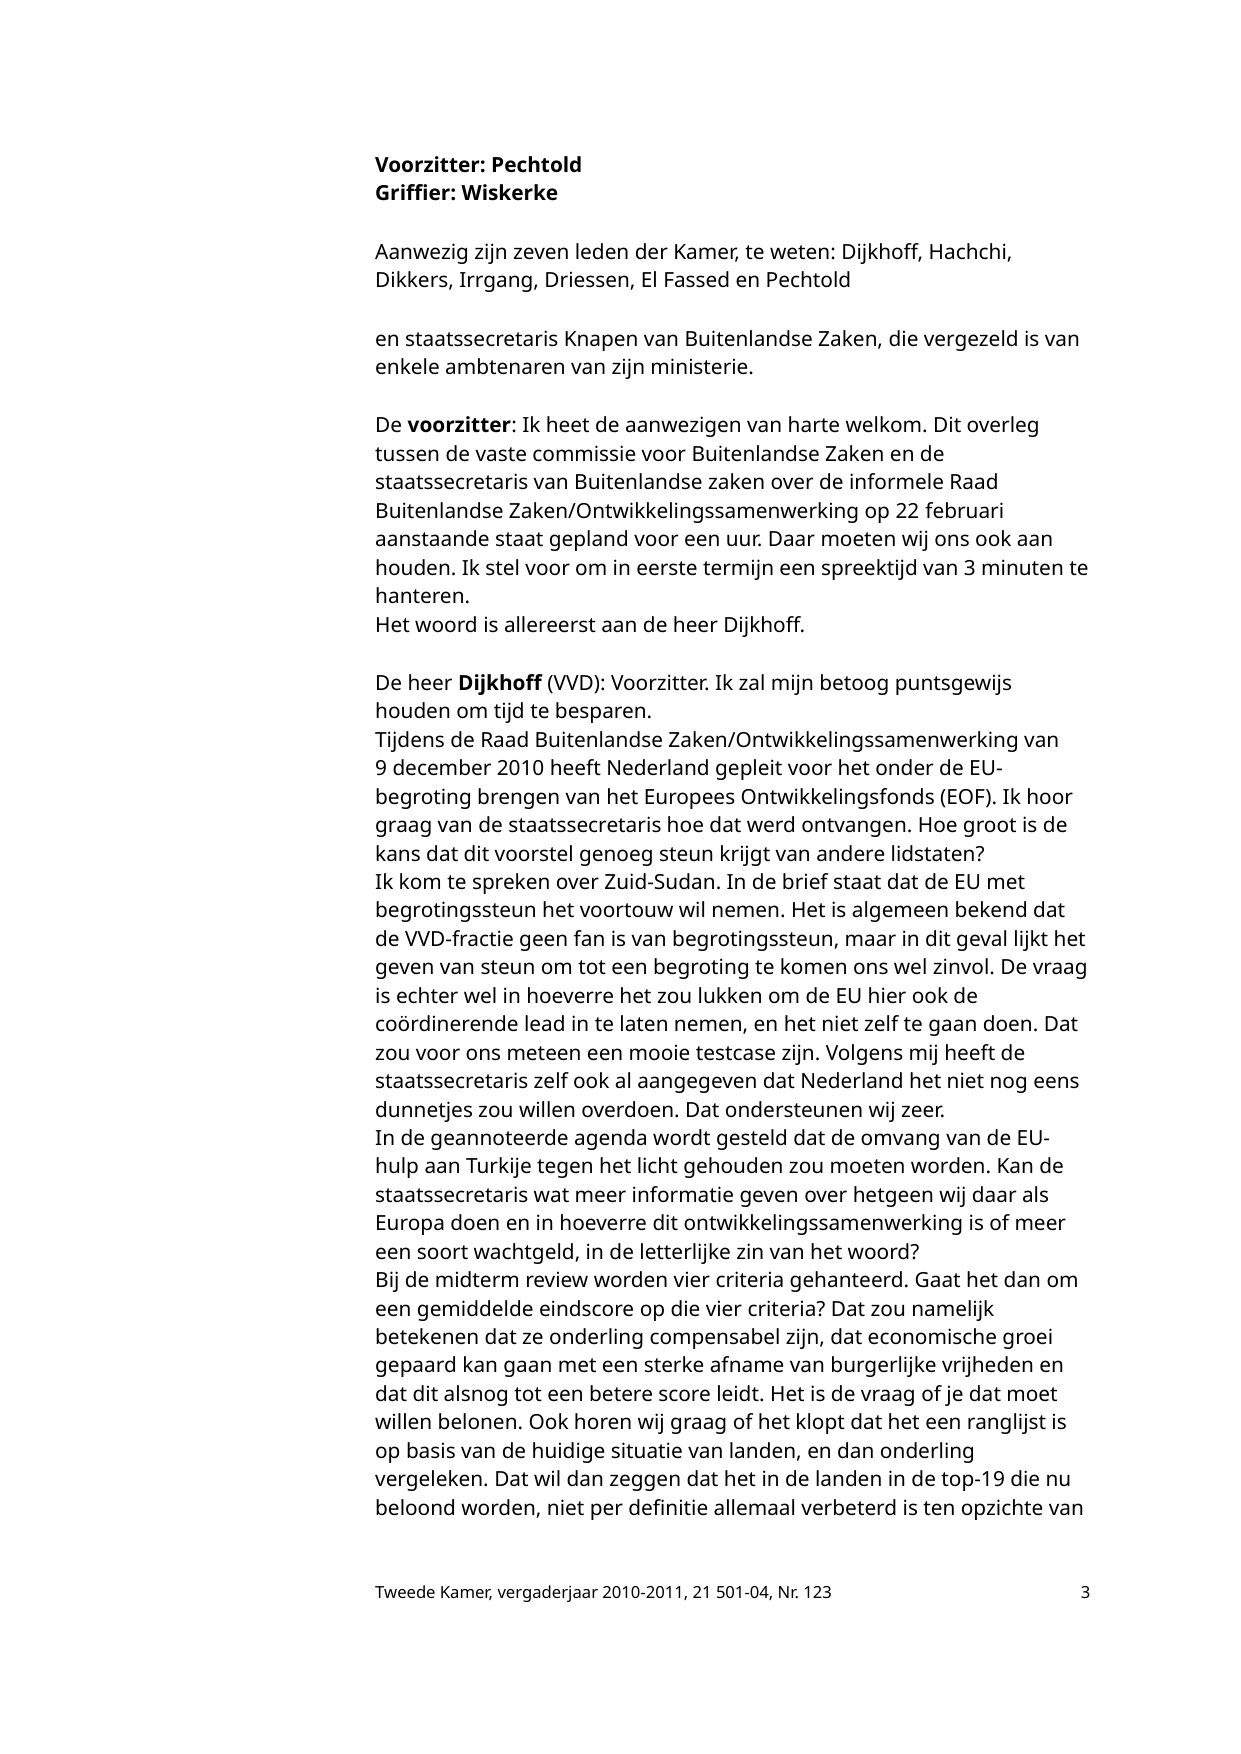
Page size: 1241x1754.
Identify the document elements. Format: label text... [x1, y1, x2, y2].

text In de geannoteerde agenda wordt gesteld dat de omvang van de EU-hulp aan Turkije tegen het licht gehouden zou moeten worden. Kan de staatssecretaris wat meer informatie geven over hetgeen wij daar als Europa doen en in hoeverre dit ontwikkelingssamenwerking is of meer een soort wachtgeld, in de letterlijke zin van het woord? [375, 1123, 1090, 1265]
text Ik kom te spreken over Zuid-Sudan. In de brief staat dat de EU met begrotingssteun het voortouw wil nemen. Het is algemeen bekend dat de VVD-fractie geen fan is van begrotingssteun, maar in dit geval lijkt het geven van steun om tot een begroting te komen ons wel zinvol. De vraag is echter wel in hoeverre het zou lukken om de EU hier ook de coördinerende lead in te laten nemen, en het niet zelf te gaan doen. Dat zou voor ons meteen een mooie testcase zijn. Volgens mij heeft de staatssecretaris zelf ook al aangegeven dat Nederland het niet nog eens dunnetjes zou willen overdoen. Dat ondersteunen wij zeer. [375, 867, 1090, 1123]
text Bij de midterm review worden vier criteria gehanteerd. Gaat het dan om een gemiddelde eindscore op die vier criteria? Dat zou namelijk betekenen dat ze onderling compensabel zijn, dat economische groei gepaard kan gaan met een sterke afname van burgerlijke vrijheden en dat dit alsnog tot een betere score leidt. Het is de vraag of je dat moet willen belonen. Ook horen wij graag of het klopt dat het een ranglijst is op basis van de huidige situatie van landen, en dan onderling vergeleken. Dat wil dan zeggen dat het in de landen in de top-19 die nu beloond worden, niet per definitie allemaal verbeterd is ten opzichte van [375, 1265, 1090, 1521]
text Tijdens de Raad Buitenlandse Zaken/Ontwikkelingssamenwerking van 9 december 2010 heeft Nederland gepleit voor het onder de EU-begroting brengen van het Europees Ontwikkelingsfonds (EOF). Ik hoor graag van de staatssecretaris hoe dat werd ontvangen. Hoe groot is de kans dat dit voorstel genoeg steun krijgt van andere lidstaten? [375, 725, 1090, 867]
text Griffier: Wiskerke [375, 178, 1090, 207]
text Voorzitter: Pechtold [375, 150, 1090, 178]
text De voorzitter: Ik heet de aanwezigen van harte welkom. Dit overleg tussen de vaste commissie voor Buitenlandse Zaken en de staatssecretaris van Buitenlandse zaken over de informele Raad Buitenlandse Zaken/Ontwikkelingssamenwerking op 22 februari aanstaande staat gepland voor een uur. Daar moeten wij ons ook aan houden. Ik stel voor om in eerste termijn een spreektijd van 3 minuten te hanteren. [375, 411, 1090, 610]
text en staatssecretaris Knapen van Buitenlandse Zaken, die vergezeld is van enkele ambtenaren van zijn ministerie. [375, 324, 1090, 381]
text Het woord is allereerst aan de heer Dijkhoff. [375, 610, 1090, 638]
text De heer Dijkhoff (VVD): Voorzitter. Ik zal mijn betoog puntsgewijs houden om tijd te besparen. [375, 668, 1090, 725]
text Aanwezig zijn zeven leden der Kamer, te weten: Dijkhoff, Hachchi, Dikkers, Irrgang, Driessen, El Fassed en Pechtold [375, 237, 1090, 294]
